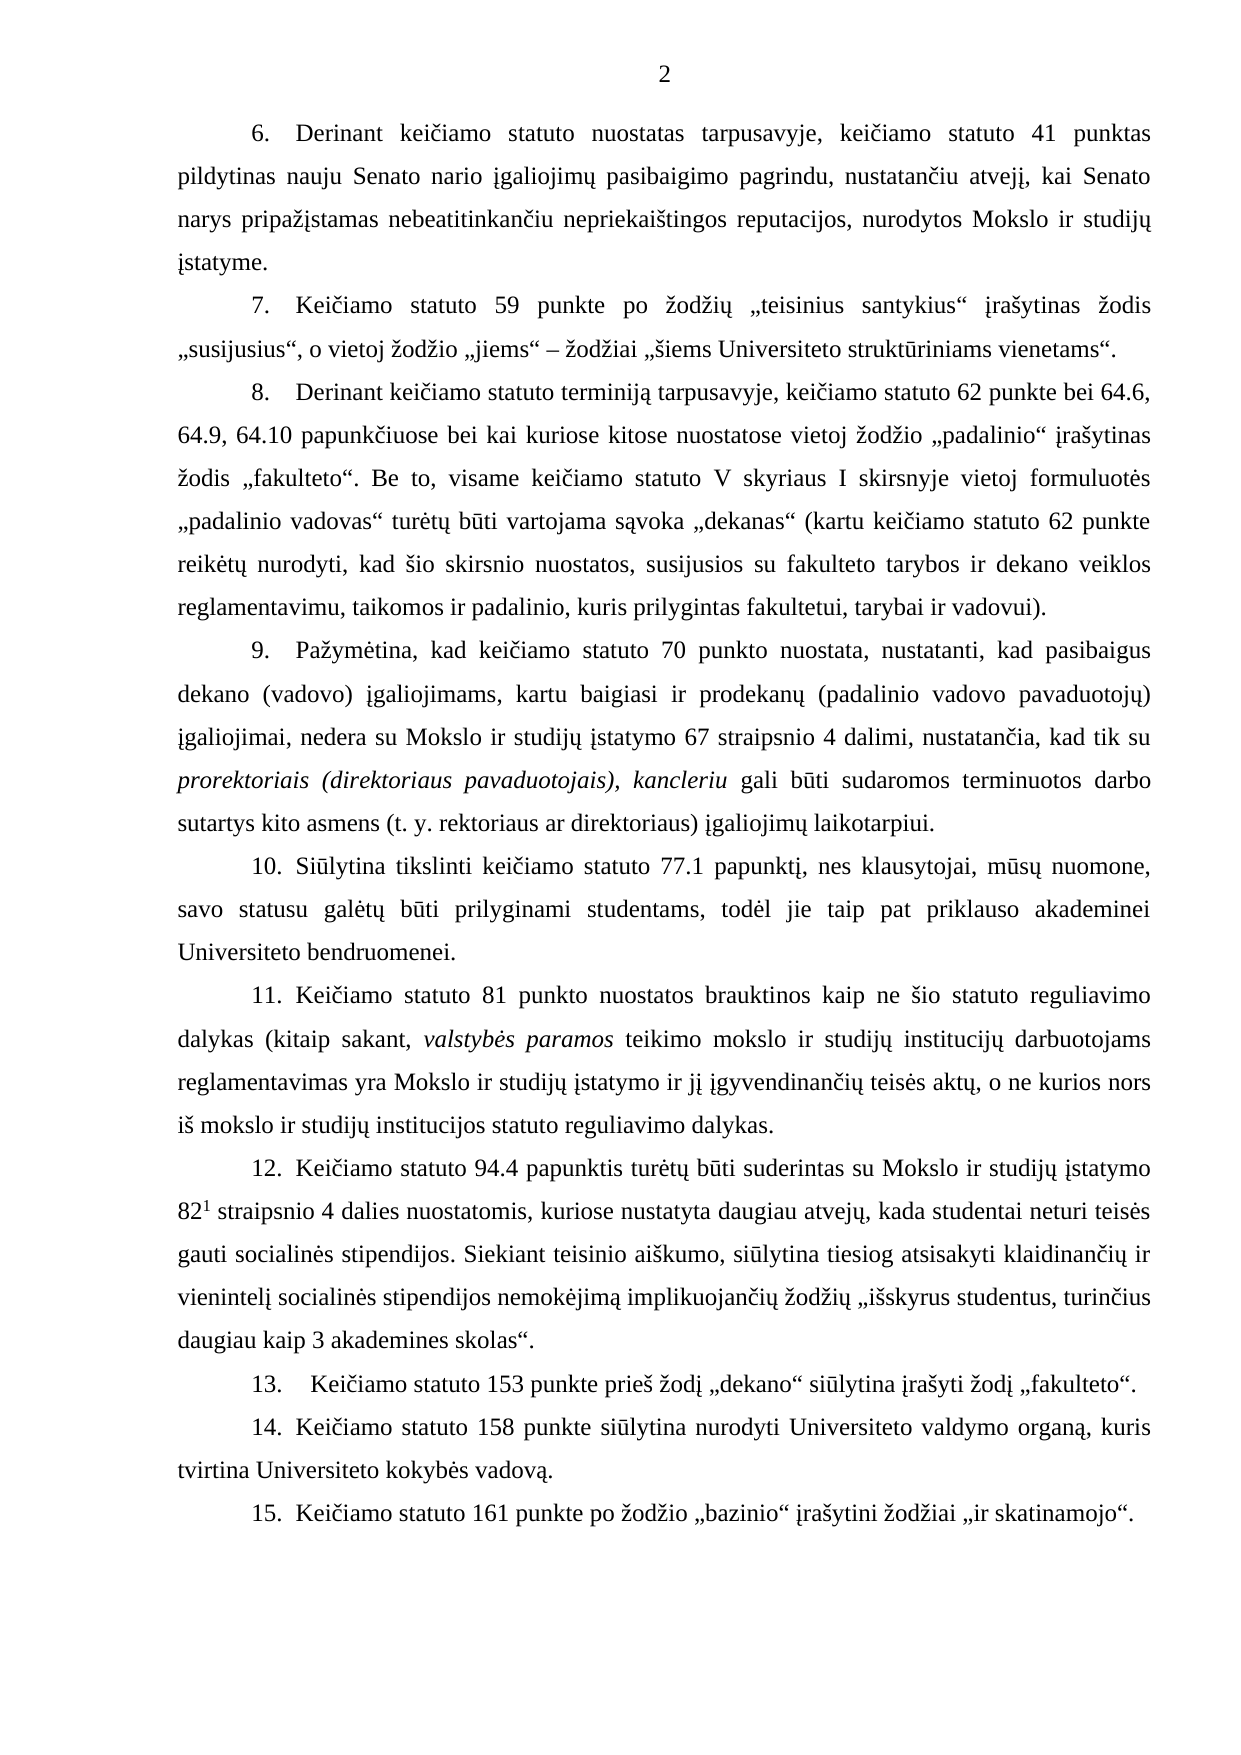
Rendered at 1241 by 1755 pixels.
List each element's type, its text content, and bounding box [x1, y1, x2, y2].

list Siūlytina tikslinti keičiamo statuto 77.1 papunktį, nes klausytojai, mūsų nuomone, savo statusu galėtų būti prilyginami studentams, todėl jie taip pat priklauso akademinei Universiteto bendruomenei. [177, 851, 1152, 966]
list Pažymėtina, kad keičiamo statuto 70 punkto nuostata, nustatanti, kad pasibaigus dekano (vadovo) įgaliojimams, kartu baigiasi ir prodekanų (padalinio vadovo pavaduotojų) įgaliojimai, nedera su Mokslo ir studijų įstatymo 67 straipsnio 4 dalimi, nustatančia, kad tik su prorektoriais (direktoriaus pavaduotojais), kancleriu gali būti sudaromos terminuotos darbo sutartys kito asmens (t. y. rektoriaus ar direktoriaus) įgaliojimų laikotarpiui. [177, 636, 1152, 837]
list Keičiamo statuto 158 punkte siūlytina nurodyti Universiteto valdymo organą, kuris tvirtina Universiteto kokybės vadovą. [177, 1412, 1152, 1484]
list Keičiamo statuto 94.4 papunktis turėtų būti suderintas su Mokslo ir studijų įstatymo 821 straipsnio 4 dalies nuostatomis, kuriose nustatyta daugiau atvejų, kada studentai neturi teisės gauti socialinės stipendijos. Siekiant teisinio aiškumo, siūlytina tiesiog atsisakyti klaidinančių ir vienintelį socialinės stipendijos nemokėjimą implikuojančių žodžių „išskyrus studentus, turinčius daugiau kaip 3 akademines skolas“. [177, 1153, 1152, 1354]
list Derinant keičiamo statuto terminiją tarpusavyje, keičiamo statuto 62 punkte bei 64.6, 64.9, 64.10 papunkčiuose bei kai kuriose kitose nuostatose vietoj žodžio „padalinio“ įrašytinas žodis „fakulteto“. Be to, visame keičiamo statuto V skyriaus I skirsnyje vietoj formuluotės „padalinio vadovas“ turėtų būti vartojama sąvoka „dekanas“ (kartu keičiamo statuto 62 punkte reikėtų nurodyti, kad šio skirsnio nuostatos, susijusios su fakulteto tarybos ir dekano veiklos reglamentavimu, taikomos ir padalinio, kuris prilygintas fakultetui, tarybai ir vadovui). [177, 377, 1152, 621]
list Keičiamo statuto 59 punkte po žodžių „teisinius santykius“ įrašytinas žodis „susijusius“, o vietoj žodžio „jiems“ – žodžiai „šiems Universiteto struktūriniams vienetams“. [177, 291, 1152, 362]
list Derinant keičiamo statuto nuostatas tarpusavyje, keičiamo statuto 41 punktas pildytinas nauju Senato nario įgaliojimų pasibaigimo pagrindu, nustatančiu atvejį, kai Senato narys pripažįstamas nebeatitinkančiu nepriekaištingos reputacijos, nurodytos Mokslo ir studijų įstatyme. [177, 118, 1152, 276]
list Keičiamo statuto 81 punkto nuostatos brauktinos kaip ne šio statuto reguliavimo dalykas (kitaip sakant, valstybės paramos teikimo mokslo ir studijų institucijų darbuotojams reglamentavimas yra Mokslo ir studijų įstatymo ir jį įgyvendinančių teisės aktų, o ne kurios nors iš mokslo ir studijų institucijos statuto reguliavimo dalykas. [177, 981, 1152, 1139]
list Keičiamo statuto 161 punkte po žodžio „bazinio“ įrašytini žodžiai „ir skatinamojo“. [177, 1498, 1152, 1527]
list Keičiamo statuto 153 punkte prieš žodį „dekano“ siūlytina įrašyti žodį „fakulteto“. [177, 1369, 1152, 1397]
